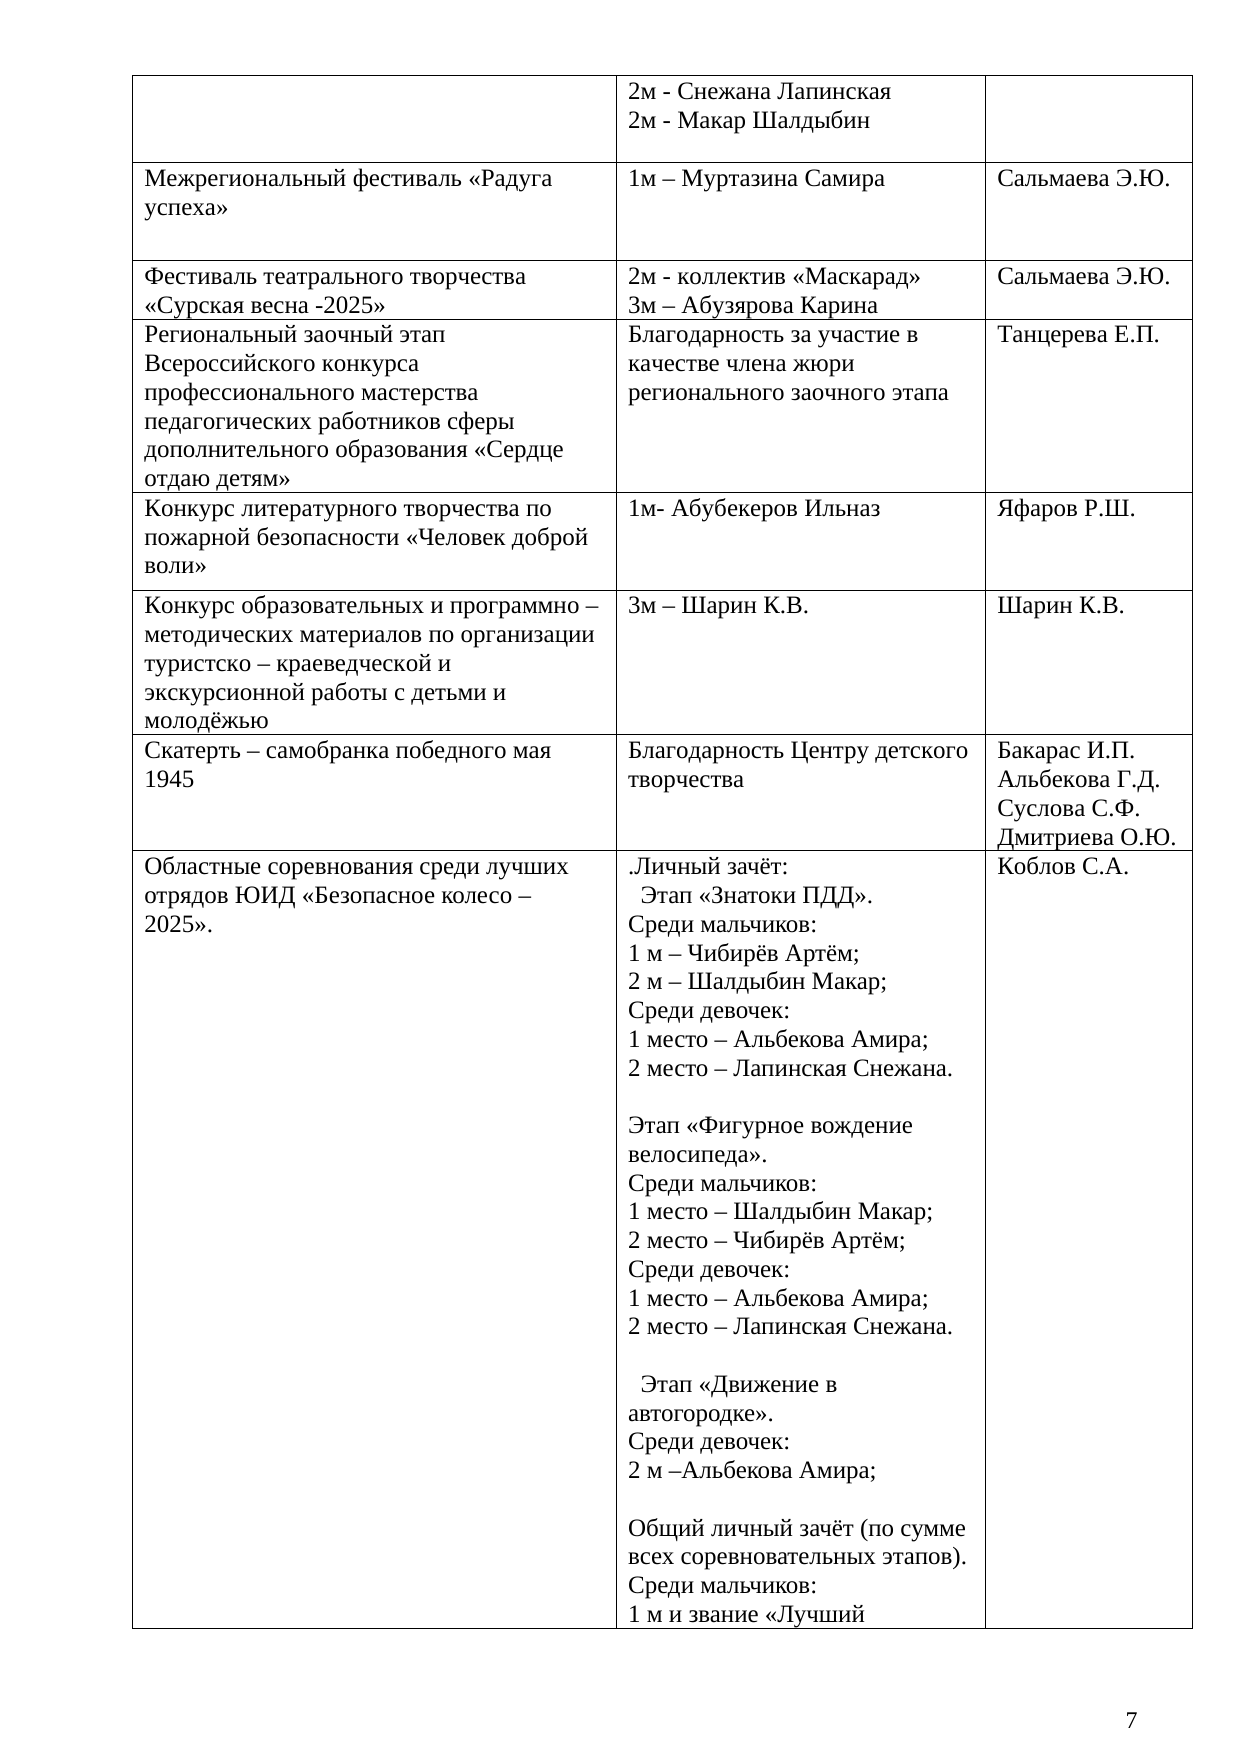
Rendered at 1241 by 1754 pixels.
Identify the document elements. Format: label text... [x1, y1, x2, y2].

table_cell .Личный зачёт: Этап «Знатоки ПДД». Среди мальчиков: 1 м – Чибирёв Артём; 2 м – Шалдыбин Макар; Среди девочек: 1 место – Альбекова Амира; 2 место – Лапинская Снежана. Этап «Фигурное вождение велосипеда». Среди мальчиков: 1 место – Шалдыбин Макар; 2 место – Чибирёв Артём; Среди девочек: 1 место – Альбекова Амира; 2 место – Лапинская Снежана. Этап «Движение в автогородке». Среди девочек: 2 м –Альбекова Амира; Общий личный зачёт (по сумме всех соревновательных этапов). Среди мальчиков: 1 м и звание «Лучший [617, 851, 985, 1628]
table_cell Конкурс литературного творчества по пожарной безопасности «Человек доброй воли» [133, 493, 616, 589]
table_cell 2м - Снежана Лапинская 2м - Макар Шалдыбин [617, 76, 985, 162]
table_cell 1м- Абубекеров Ильназ [617, 493, 985, 589]
table_cell Коблов С.А. [986, 851, 1192, 1628]
table_cell 2м - коллектив «Маскарад» 3м – Абузярова Карина [617, 261, 985, 318]
table_cell Танцерева Е.П. [986, 320, 1192, 492]
table_cell Шарин К.В. [986, 591, 1192, 734]
table_cell [133, 76, 616, 162]
table_cell 1м – Муртазина Самира [617, 163, 985, 260]
table_cell Региональный заочный этап Всероссийского конкурса профессионального мастерства педагогических работников сферы дополнительного образования «Сердце отдаю детям» [133, 320, 616, 492]
table_cell Фестиваль театрального творчества «Сурская весна -2025» [133, 261, 616, 318]
table_cell [986, 76, 1192, 162]
table_cell Яфаров Р.Ш. [986, 493, 1192, 589]
table_cell Межрегиональный фестиваль «Радуга успеха» [133, 163, 616, 260]
table_cell Скатерть – самобранка победного мая 1945 [133, 735, 616, 850]
table_cell Сальмаева Э.Ю. [986, 261, 1192, 318]
table_cell Областные соревнования среди лучших отрядов ЮИД «Безопасное колесо – 2025». [133, 851, 616, 1628]
table_cell Сальмаева Э.Ю. [986, 163, 1192, 260]
table_cell Благодарность Центру детского творчества [617, 735, 985, 850]
table_cell Конкурс образовательных и программно – методических материалов по организации туристско – краеведческой и экскурсионной работы с детьми и молодёжью [133, 591, 616, 734]
table_cell 3м – Шарин К.В. [617, 591, 985, 734]
table_cell Благодарность за участие в качестве члена жюри регионального заочного этапа [617, 320, 985, 492]
table_cell Бакарас И.П. Альбекова Г.Д. Суслова С.Ф. Дмитриева О.Ю. [986, 735, 1192, 850]
